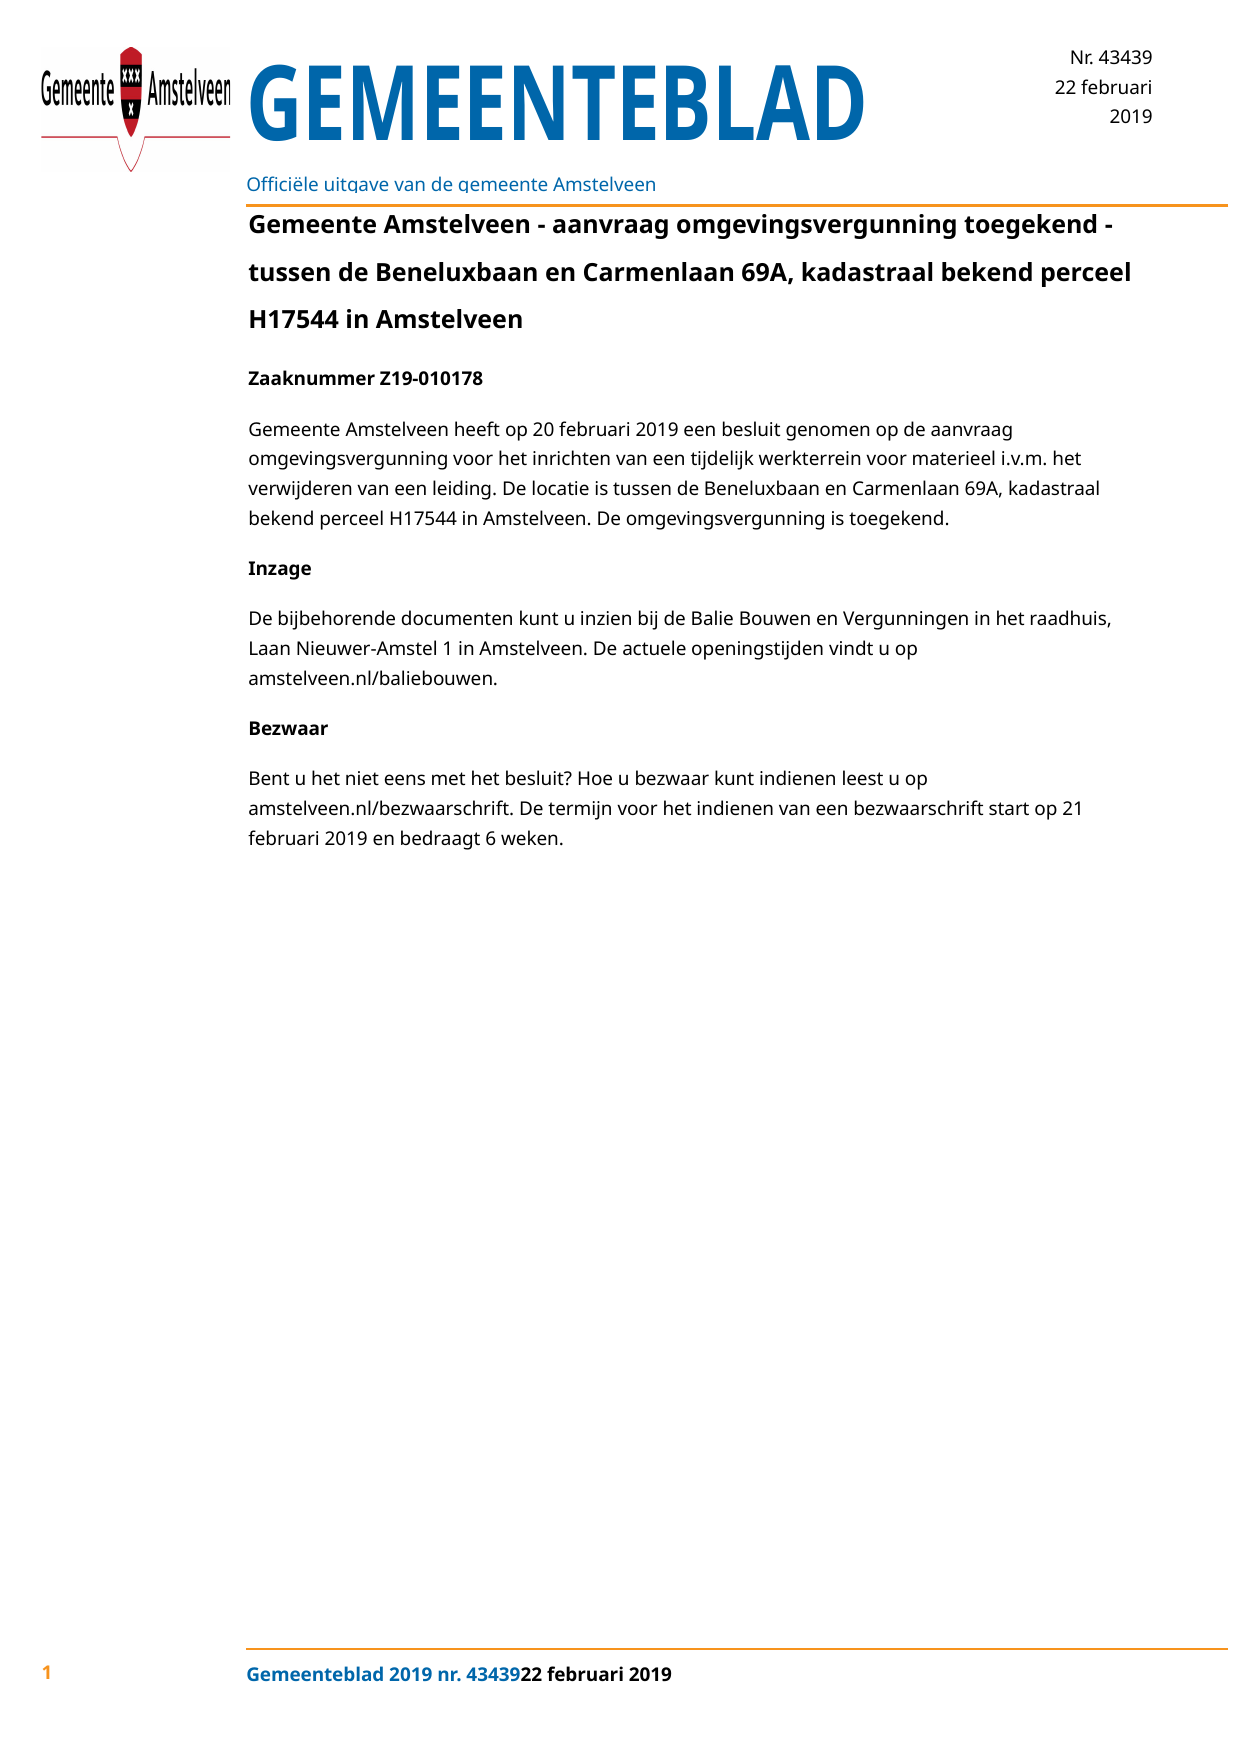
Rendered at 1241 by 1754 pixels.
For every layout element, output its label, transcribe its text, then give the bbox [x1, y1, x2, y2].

text Bezwaar [248, 715, 1152, 741]
text Inzage [248, 555, 1152, 581]
text Gemeente Amstelveen - aanvraag omgevingsvergunning toegekend - tussen de Beneluxbaan en Carmenlaan 69A, kadastraal bekend perceel H17544 in Amstelveen [248, 207, 1152, 336]
text De bijbehorende documenten kunt u inzien bij de Balie Bouwen en Vergunningen in het raadhuis, Laan Nieuwer-Amstel 1 in Amstelveen. De actuele openingstijden vindt u op amstelveen.nl/baliebouwen. [248, 606, 1152, 690]
text Zaaknummer Z19-010178 [248, 366, 1152, 391]
picture [41, 47, 231, 172]
text Bent u het niet eens met het besluit? Hoe u bezwaar kunt indienen leest u op amstelveen.nl/bezwaarschrift. De termijn voor het indienen van een bezwaarschrift start op 21 februari 2019 en bedraagt 6 weken. [248, 766, 1152, 850]
text Gemeente Amstelveen heeft op 20 februari 2019 een besluit genomen op de aanvraag omgevingsvergunning voor het inrichten van een tijdelijk werkterrein voor materieel i.v.m. het verwijderen van een leiding. De locatie is tussen de Beneluxbaan en Carmenlaan 69A, kadastraal bekend perceel H17544 in Amstelveen. De omgevingsvergunning is toegekend. [248, 416, 1152, 530]
